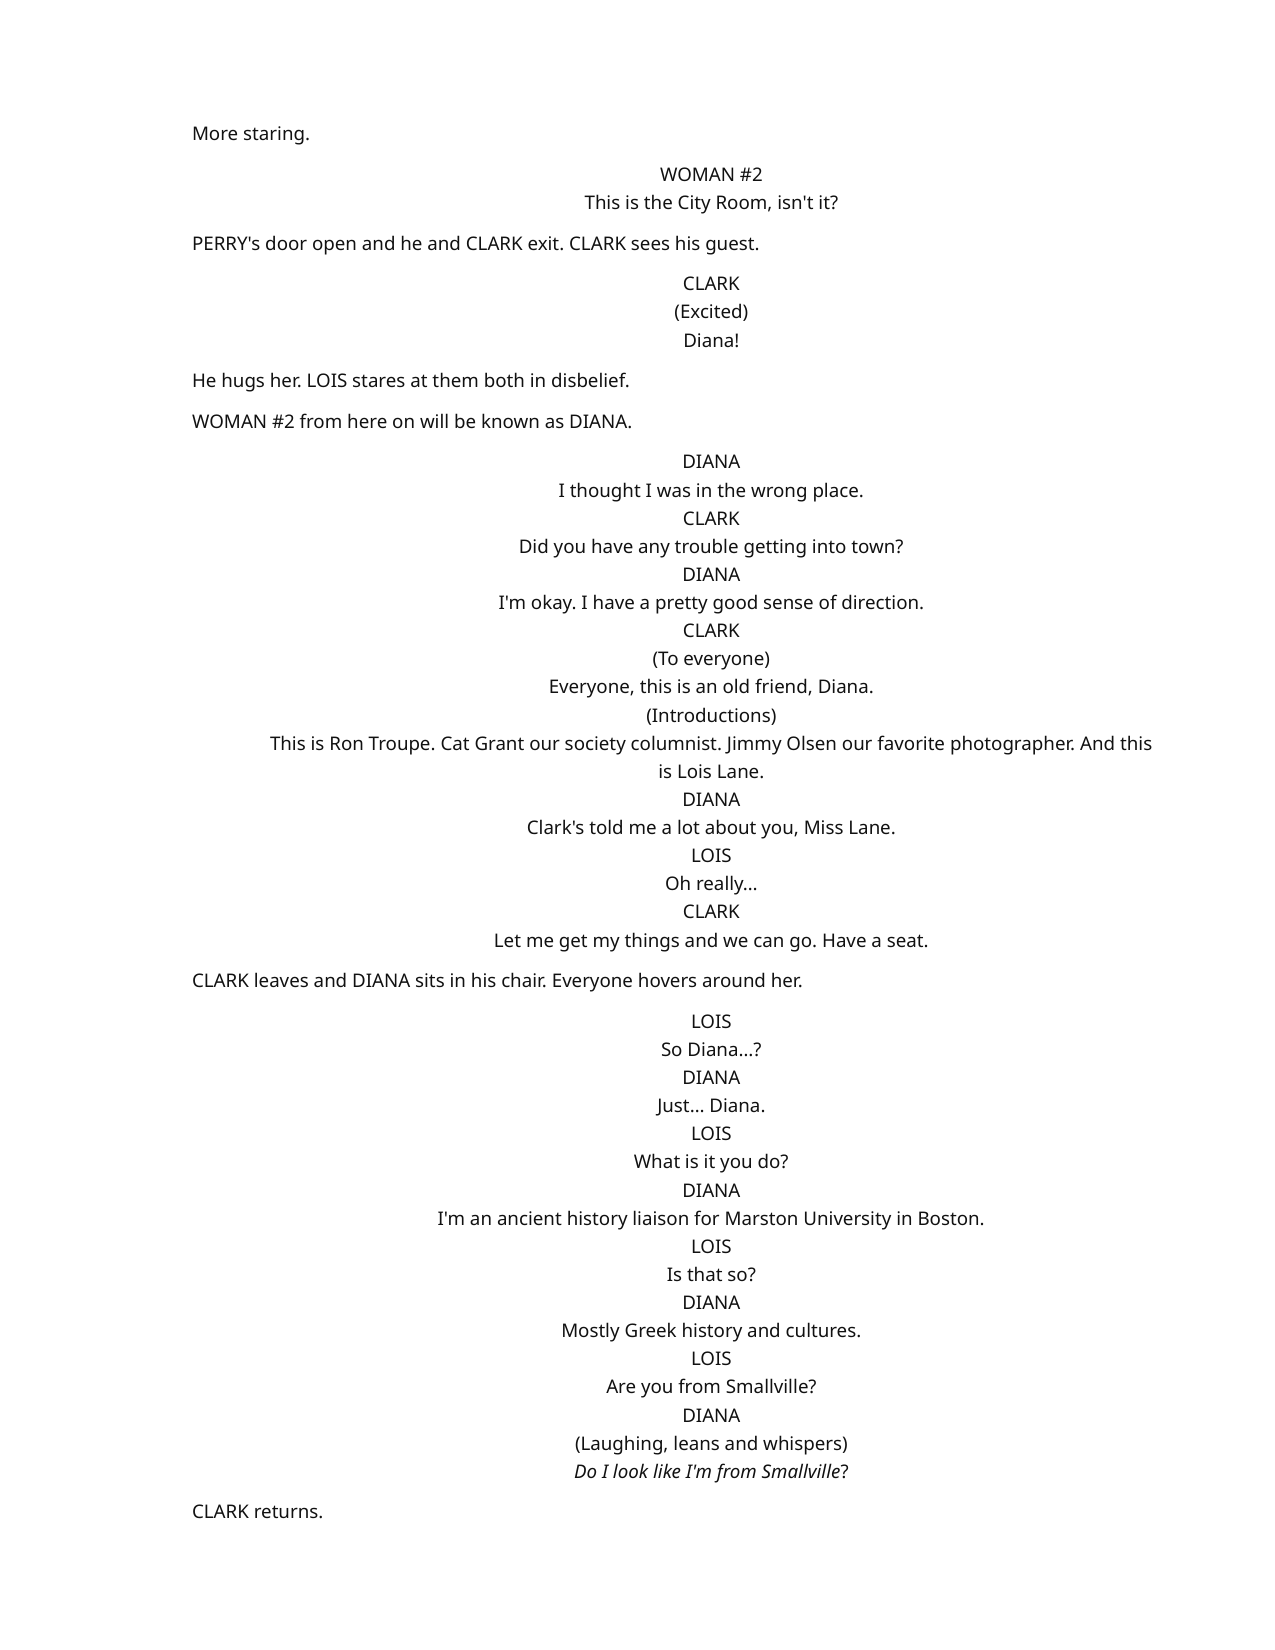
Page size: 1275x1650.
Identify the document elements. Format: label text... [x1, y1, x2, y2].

list LOIS Oh really… [118, 840, 1157, 896]
list CLARK (Excited) Diana! [118, 268, 1157, 352]
list DIANA Just… Diana. [118, 1062, 1157, 1118]
list DIANA Clark's told me a lot about you, Miss Lane. [118, 784, 1157, 840]
list CLARK Did you have any trouble getting into town? [118, 502, 1157, 559]
list LOIS So Diana…? [118, 1006, 1157, 1062]
list LOIS What is it you do? [118, 1118, 1157, 1174]
list PERRY's door open and he and CLARK exit. CLARK sees his guest. [118, 227, 1157, 256]
list DIANA I thought I was in the wrong place. [118, 446, 1157, 502]
list CLARK returns. [118, 1496, 1157, 1524]
list More staring. [118, 118, 1157, 146]
list CLARK Let me get my things and we can go. Have a seat. [118, 896, 1157, 952]
list CLARK leaves and DIANA sits in his chair. Everyone hovers around her. [118, 965, 1157, 993]
list LOIS Is that so? [118, 1231, 1157, 1287]
list DIANA I'm okay. I have a pretty good sense of direction. [118, 559, 1157, 615]
list WOMAN #2 This is the City Room, isn't it? [118, 159, 1157, 215]
list CLARK (To everyone) Everyone, this is an old friend, Diana. (Introductions) This is Ron Troupe. Cat Grant our society columnist. Jimmy Olsen our favorite photographer. And this is Lois Lane. [118, 615, 1157, 784]
list DIANA I'm an ancient history liaison for Marston University in Boston. [118, 1174, 1157, 1231]
list LOIS Are you from Smallville? [118, 1343, 1157, 1399]
list DIANA Mostly Greek history and cultures. [118, 1287, 1157, 1343]
list WOMAN #2 from here on will be known as DIANA. [118, 406, 1157, 434]
list He hugs her. LOIS stares at them both in disbelief. [118, 365, 1157, 393]
list DIANA (Laughing, leans and whispers) Do I look like I'm from Smallville? [118, 1399, 1157, 1484]
